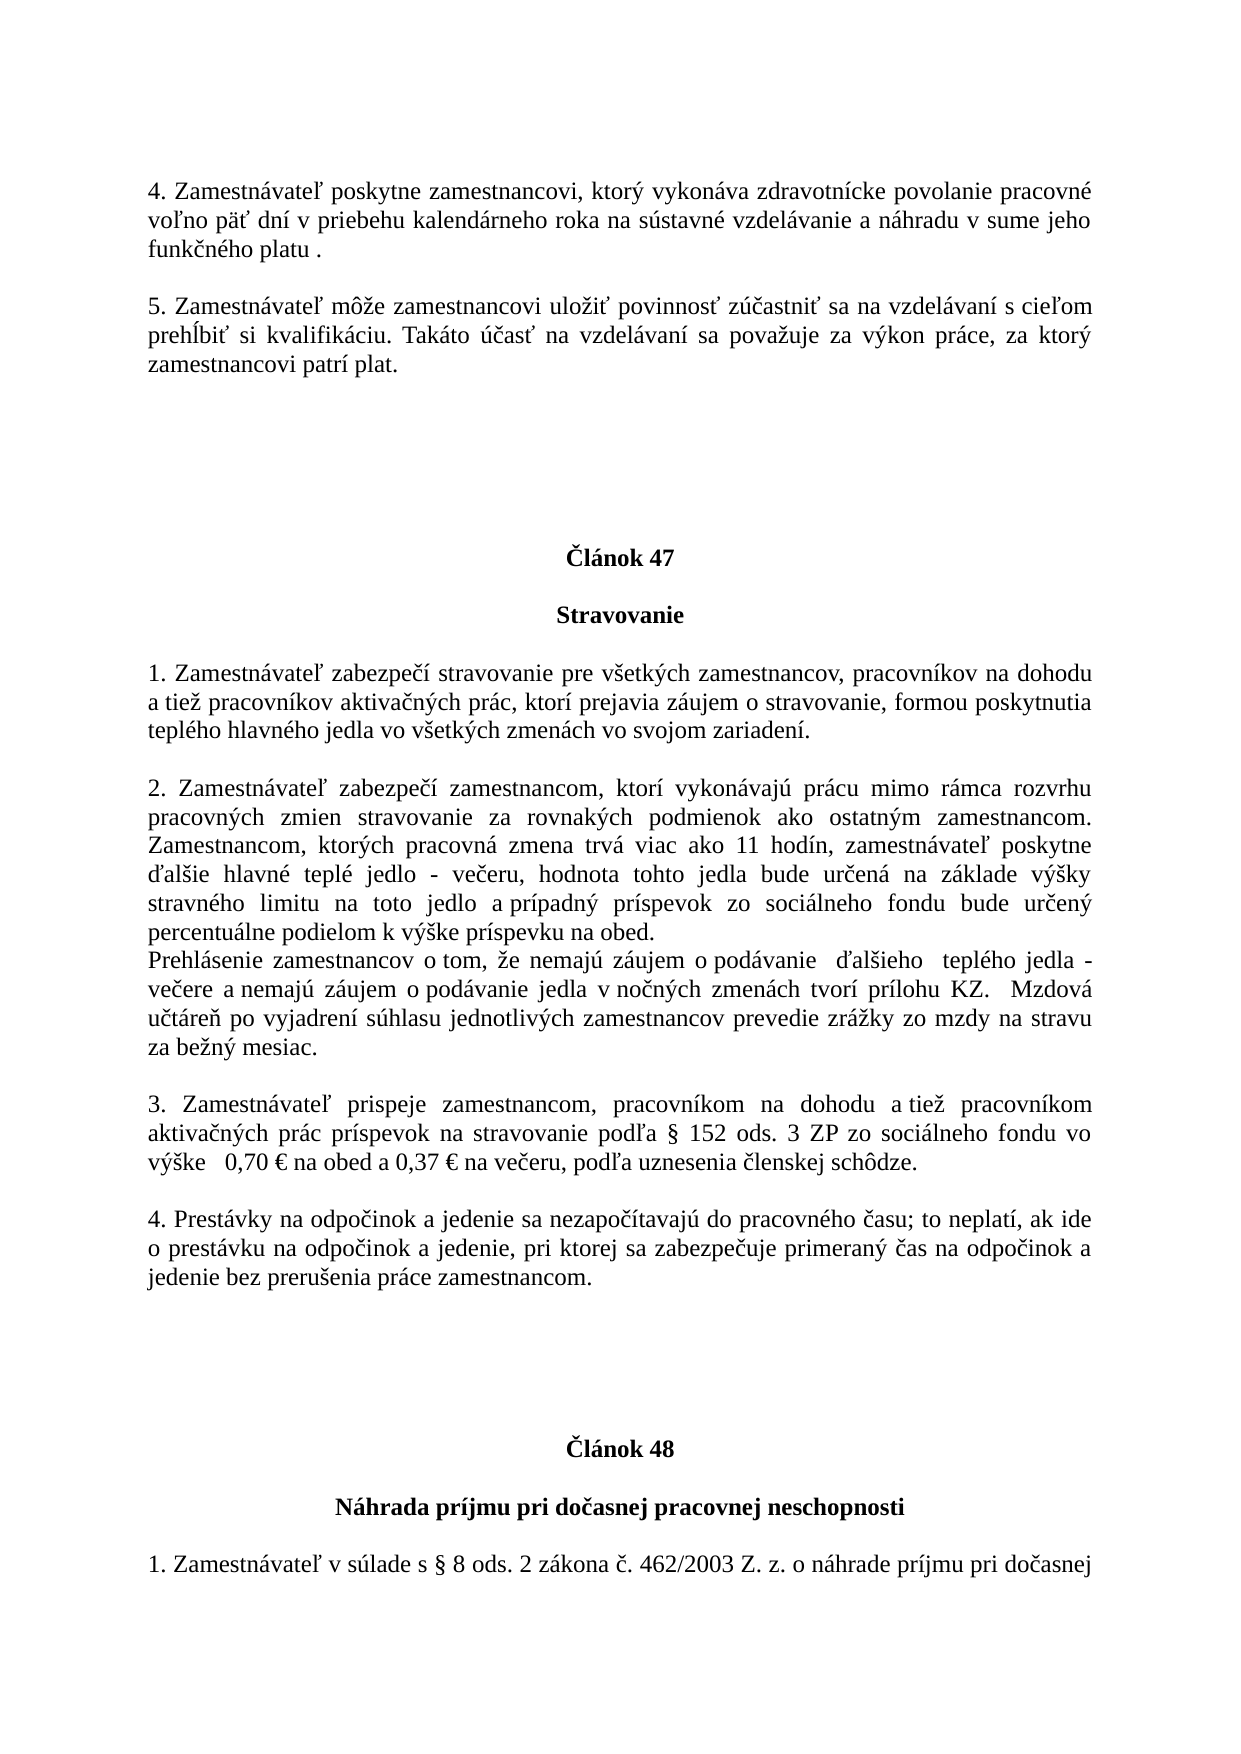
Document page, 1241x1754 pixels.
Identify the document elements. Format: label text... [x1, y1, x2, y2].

text Stravovanie [148, 600, 1093, 629]
text Náhrada príjmu pri dočasnej pracovnej neschopnosti [148, 1492, 1093, 1520]
text 5. Zamestnávateľ môže zamestnancovi uložiť povinnosť zúčastniť sa na vzdelávaní s cieľom prehĺbiť si kvalifikáciu. Takáto účasť na vzdelávaní sa považuje za výkon práce, za ktorý zamestnancovi patrí plat. [148, 291, 1093, 378]
text Prehlásenie zamestnancov o tom, že nemajú záujem o podávanie ďalšieho teplého jedla - večere a nemajú záujem o podávanie jedla v nočných zmenách tvorí prílohu KZ. Mzdová učtáreň po vyjadrení súhlasu jednotlivých zamestnancov prevedie zrážky zo mzdy na stravu za bežný mesiac. [148, 945, 1093, 1060]
text 1. Zamestnávateľ zabezpečí stravovanie pre všetkých zamestnancov, pracovníkov na dohodu a tiež pracovníkov aktivačných prác, ktorí prejavia záujem o stravovanie, formou poskytnutia teplého hlavného jedla vo všetkých zmenách vo svojom zariadení. [148, 658, 1093, 744]
text 4. Prestávky na odpočinok a jedenie sa nezapočítavajú do pracovného času; to neplatí, ak ide o prestávku na odpočinok a jedenie, pri ktorej sa zabezpečuje primeraný čas na odpočinok a jedenie bez prerušenia práce zamestnancom. [148, 1204, 1093, 1290]
text 2. Zamestnávateľ zabezpečí zamestnancom, ktorí vykonávajú prácu mimo rámca rozvrhu pracovných zmien stravovanie za rovnakých podmienok ako ostatným zamestnancom. Zamestnancom, ktorých pracovná zmena trvá viac ako 11 hodín, zamestnávateľ poskytne ďalšie hlavné teplé jedlo - večeru, hodnota tohto jedla bude určená na základe výšky stravného limitu na toto jedlo a prípadný príspevok zo sociálneho fondu bude určený percentuálne podielom k výške príspevku na obed. [148, 773, 1093, 945]
text 1. Zamestnávateľ v súlade s § 8 ods. 2 zákona č. 462/2003 Z. z. o náhrade príjmu pri dočasnej [148, 1549, 1093, 1578]
text 3. Zamestnávateľ prispeje zamestnancom, pracovníkom na dohodu a tiež pracovníkom aktivačných prác príspevok na stravovanie podľa § 152 ods. 3 ZP zo sociálneho fondu vo výške 0,70 € na obed a 0,37 € na večeru, podľa uznesenia členskej schôdze. [148, 1089, 1093, 1175]
text 4. Zamestnávateľ poskytne zamestnancovi, ktorý vykonáva zdravotnícke povolanie pracovné voľno päť dní v priebehu kalendárneho roka na sústavné vzdelávanie a náhradu v sume jeho funkčného platu . [148, 176, 1093, 263]
text Článok 47 [148, 543, 1093, 572]
text Článok 48 [148, 1434, 1093, 1463]
